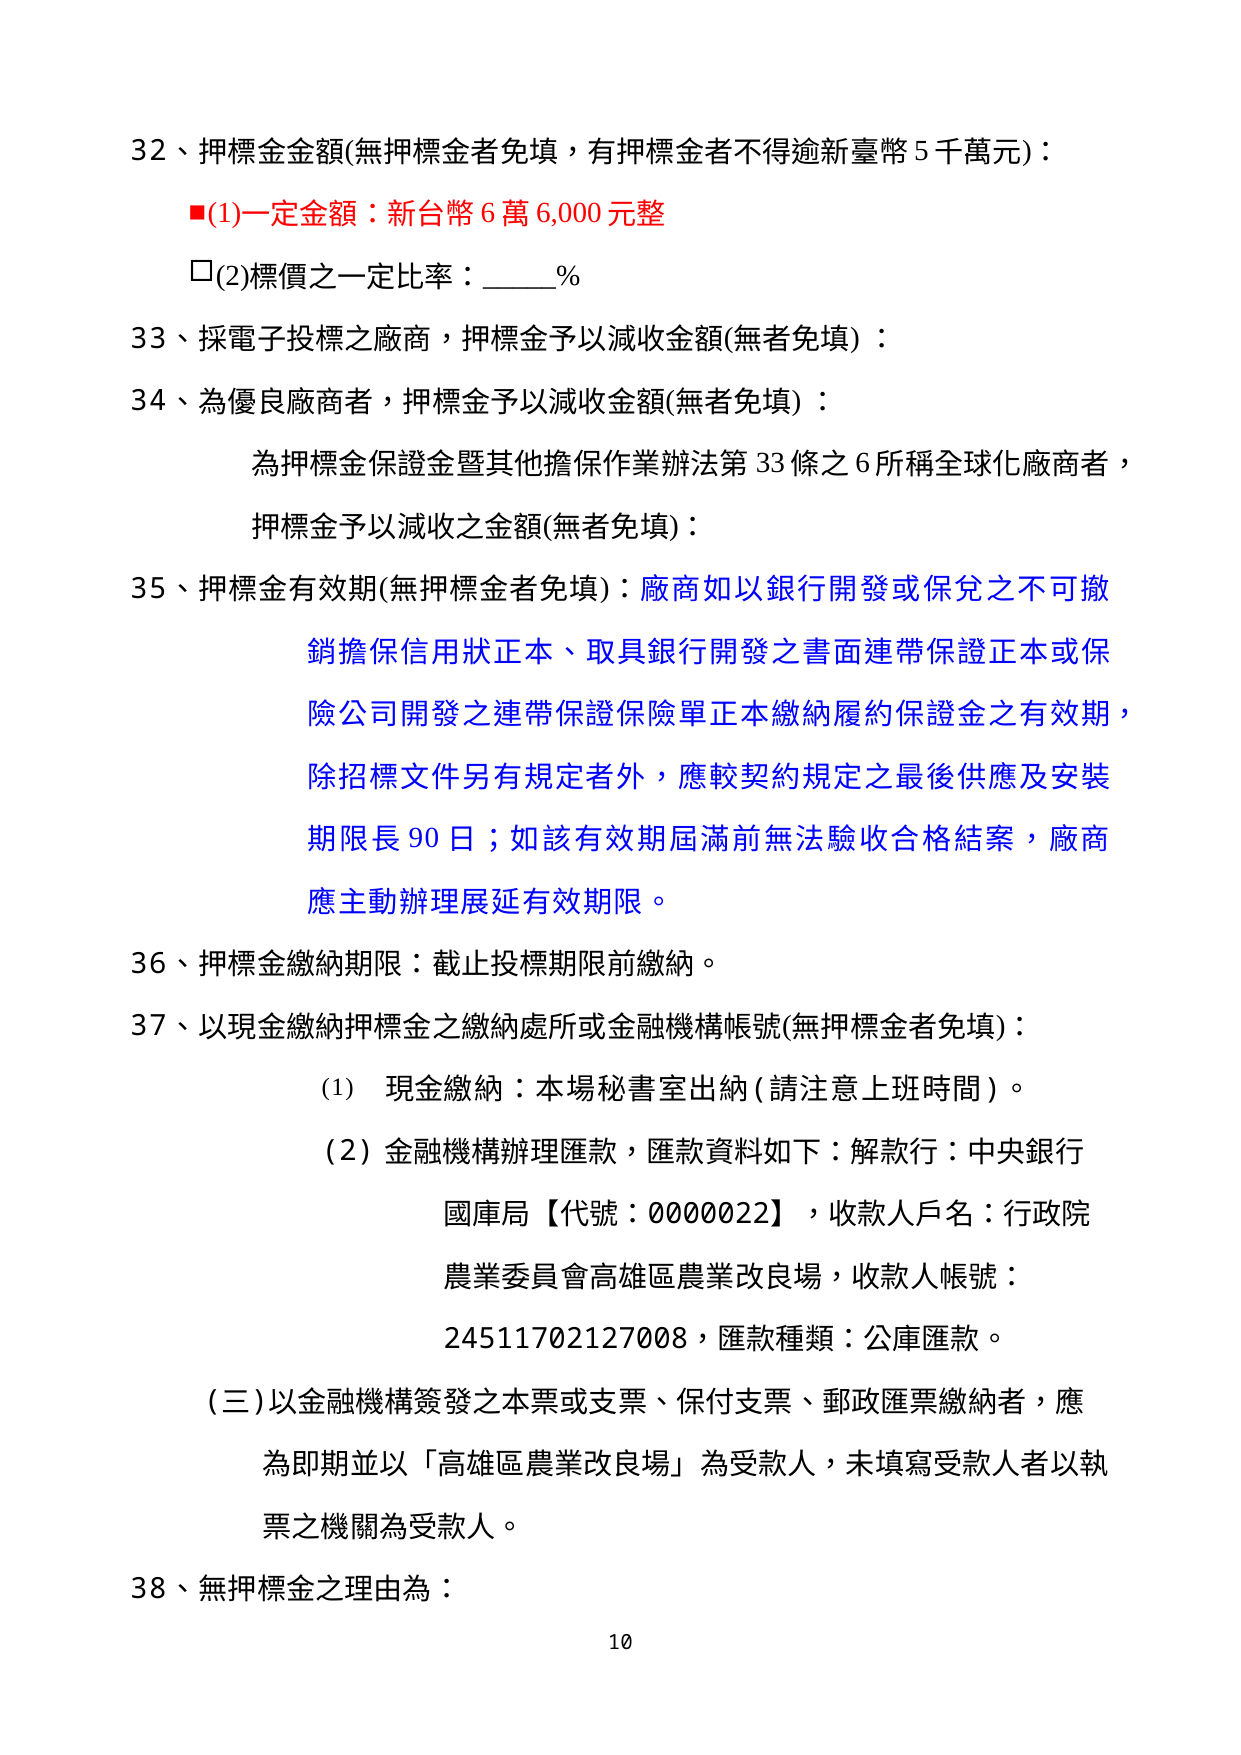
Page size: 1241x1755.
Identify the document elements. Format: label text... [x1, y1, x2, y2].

list 押標金繳納期限：截止投標期限前繳納。 [130, 920, 1110, 983]
list 以現金繳納押標金之繳納處所或金融機構帳號(無押標金者免填)： [130, 983, 1110, 1045]
list 押標金有效期(無押標金者免填)：廠商如以銀行開發或保兌之不可撤銷擔保信用狀正本、取具銀行開發之書面連帶保證正本或保險公司開發之連帶保證保險單正本繳納履約保證金之有效期，除招標文件另有規定者外，應較契約規定之最後供應及安裝期限長90日；如該有效期屆滿前無法驗收合格結案，廠商應主動辦理展延有效期限。 [130, 545, 1110, 920]
list 現金繳納：本場秘書室出納(請注意上班時間)。 [321, 1045, 1110, 1108]
list 為優良廠商者，押標金予以減收金額(無者免填) ： [130, 358, 1110, 420]
text (三)以金融機構簽發之本票或支票、保付支票、郵政匯票繳納者，應為即期並以「高雄區農業改良場」為受款人，未填寫受款人者以執票之機關為受款人。 [204, 1358, 1110, 1545]
text 為押標金保證金暨其他擔保作業辦法第33條之6所稱全球化廠商者，押標金予以減收之金額(無者免填)： [251, 420, 1110, 545]
list 無押標金之理由為： [130, 1545, 1110, 1608]
list 金融機構辦理匯款，匯款資料如下：解款行：中央銀行國庫局【代號：0000022】，收款人戶名：行政院農業委員會高雄區農業改良場，收款人帳號：24511702127008，匯款種類：公庫匯款。 [321, 1108, 1110, 1358]
text (2)標價之一定比率：_____% [130, 233, 1110, 295]
text ■(1)一定金額：新台幣6萬6,000元整 [130, 170, 1110, 233]
list 採電子投標之廠商，押標金予以減收金額(無者免填) ： [130, 295, 1110, 358]
list 押標金金額(無押標金者免填，有押標金者不得逾新臺幣5千萬元)： [130, 108, 1110, 170]
